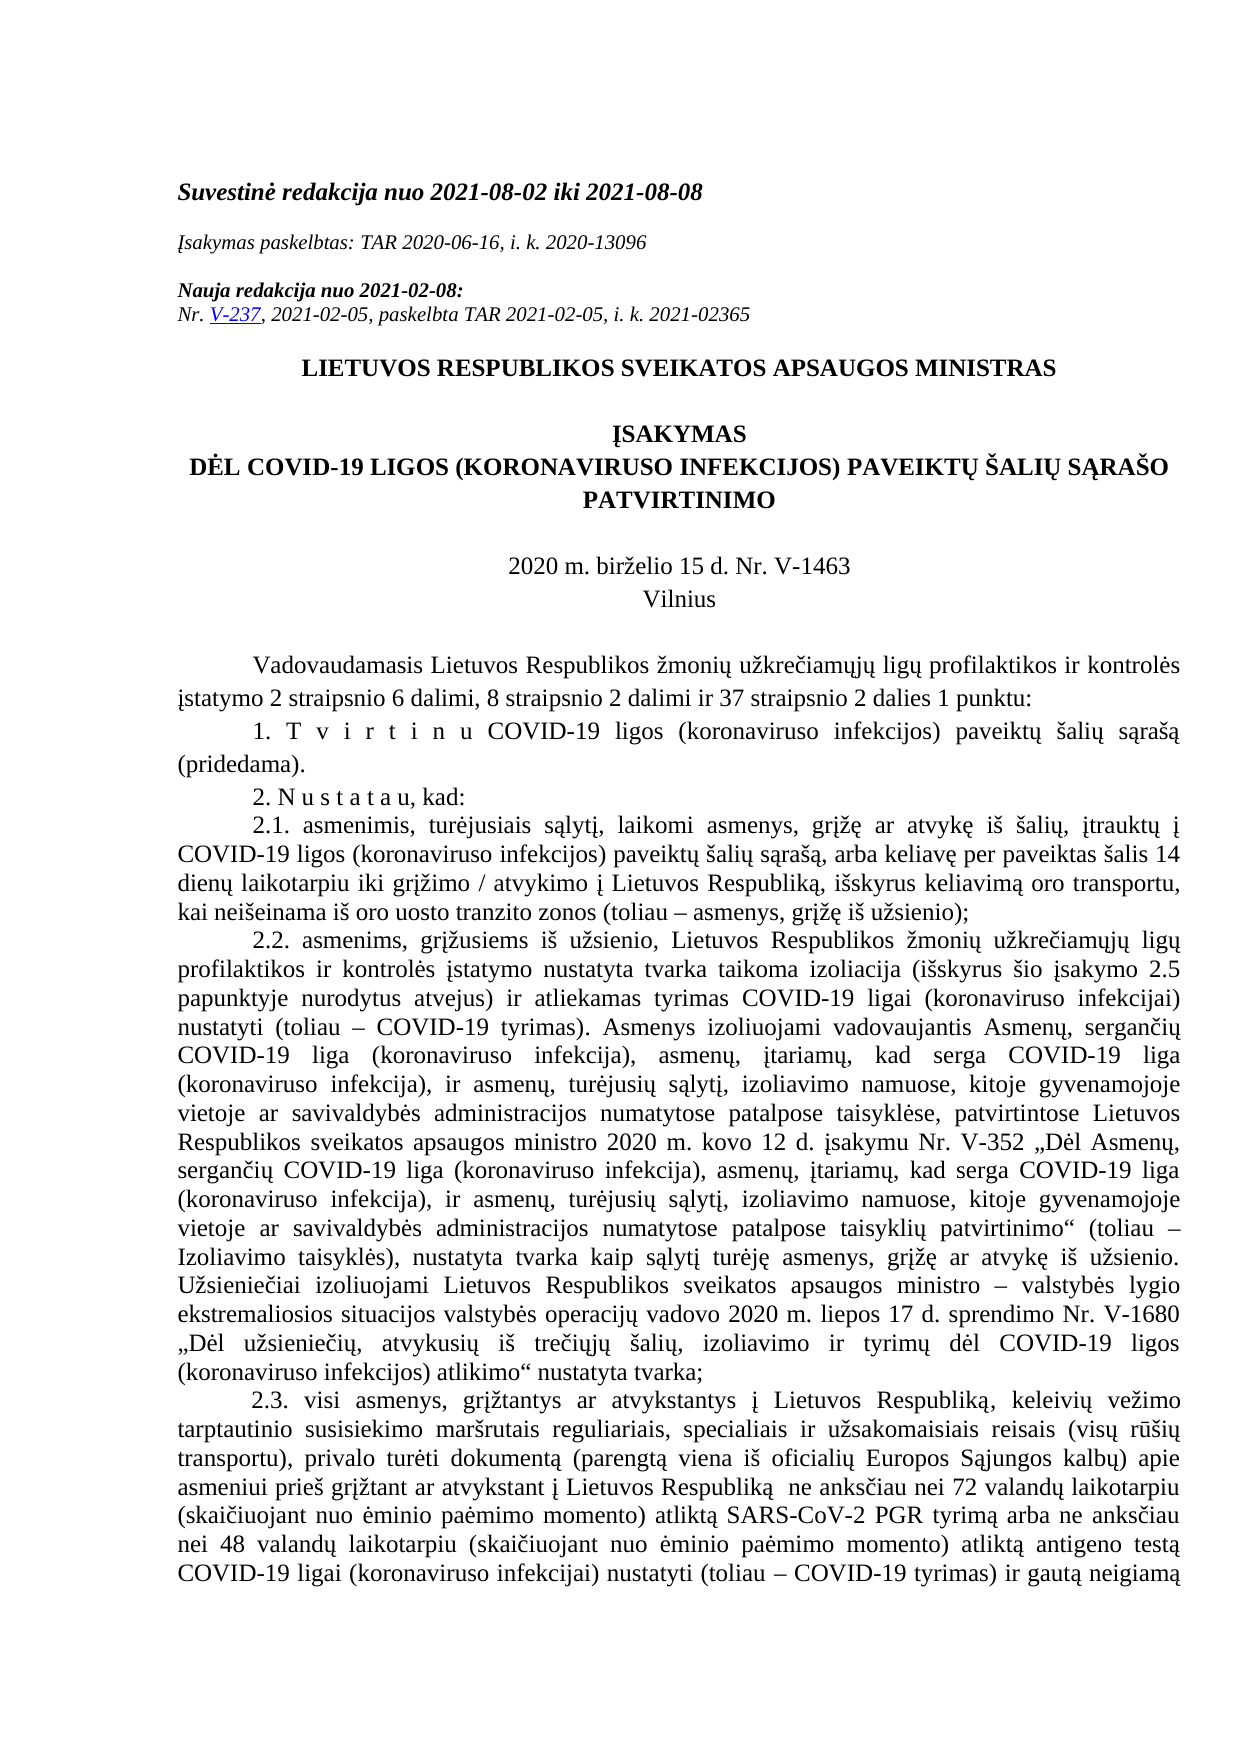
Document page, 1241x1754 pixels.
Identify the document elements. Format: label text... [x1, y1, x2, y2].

text Vadovaudamasis Lietuvos Respublikos žmonių užkrečiamųjų ligų profilaktikos ir kontrolės įstatymo 2 straipsnio 6 dalimi, 8 straipsnio 2 dalimi ir 37 straipsnio 2 dalies 1 punktu: [177, 650, 1181, 712]
text 1. T v i r t i n u COVID-19 ligos (koronaviruso infekcijos) paveiktų šalių sąrašą (pridedama). [177, 716, 1181, 778]
text Nauja redakcija nuo 2021-02-08: [177, 278, 1181, 302]
text 2020 m. birželio 15 d. Nr. V-1463 Vilnius [177, 551, 1181, 612]
text 2. N u s t a t a u, kad: [177, 782, 1181, 811]
text Dėl COVID-19 ligos (koronaviruso infekcijos) paveiktų šalių sąrašo patvirtinimo [177, 452, 1181, 513]
text Nr. V-237, 2021-02-05, paskelbta TAR 2021-02-05, i. k. 2021-02365 [177, 302, 1181, 326]
text ĮSAKYMAS [177, 419, 1181, 447]
text 2.3. visi asmenys, grįžtantys ar atvykstantys į Lietuvos Respubliką, keleivių vežimo tarptautinio susisiekimo maršrutais reguliariais, specialiais ir užsakomaisiais reisais (visų rūšių transportu), privalo turėti dokumentą (parengtą viena iš oficialių Europos Sąjungos kalbų) apie asmeniui prieš grįžtant ar atvykstant į Lietuvos Respubliką ne anksčiau nei 72 valandų laikotarpiu (skaičiuojant nuo ėminio paėmimo momento) atliktą SARS-CoV-2 PGR tyrimą arba ne anksčiau nei 48 valandų laikotarpiu (skaičiuojant nuo ėminio paėmimo momento) atliktą antigeno testą COVID-19 ligai (koronaviruso infekcijai) nustatyti (toliau – COVID-19 tyrimas) ir gautą neigiamą [177, 1386, 1181, 1587]
text 2.1. asmenimis, turėjusiais sąlytį, laikomi asmenys, grįžę ar atvykę iš šalių, įtrauktų į COVID-19 ligos (koronaviruso infekcijos) paveiktų šalių sąrašą, arba keliavę per paveiktas šalis 14 dienų laikotarpiu iki grįžimo / atvykimo į Lietuvos Respubliką, išskyrus keliavimą oro transportu, kai neišeinama iš oro uosto tranzito zonos (toliau – asmenys, grįžę iš užsienio); [177, 811, 1181, 926]
text Įsakymas paskelbtas: TAR 2020-06-16, i. k. 2020-13096 [177, 230, 1181, 254]
text Suvestinė redakcija nuo 2021-08-02 iki 2021-08-08 [177, 177, 1181, 206]
text 2.2. asmenims, grįžusiems iš užsienio, Lietuvos Respublikos žmonių užkrečiamųjų ligų profilaktikos ir kontrolės įstatymo nustatyta tvarka taikoma izoliacija (išskyrus šio įsakymo 2.5 papunktyje nurodytus atvejus) ir atliekamas tyrimas COVID-19 ligai (koronaviruso infekcijai) nustatyti (toliau – COVID-19 tyrimas). Asmenys izoliuojami vadovaujantis Asmenų, sergančių COVID-19 liga (koronaviruso infekcija), asmenų, įtariamų, kad serga COVID-19 liga (koronaviruso infekcija), ir asmenų, turėjusių sąlytį, izoliavimo namuose, kitoje gyvenamojoje vietoje ar savivaldybės administracijos numatytose patalpose taisyklėse, patvirtintose Lietuvos Respublikos sveikatos apsaugos ministro 2020 m. kovo 12 d. įsakymu Nr. V-352 „Dėl Asmenų, sergančių COVID-19 liga (koronaviruso infekcija), asmenų, įtariamų, kad serga COVID-19 liga (koronaviruso infekcija), ir asmenų, turėjusių sąlytį, izoliavimo namuose, kitoje gyvenamojoje vietoje ar savivaldybės administracijos numatytose patalpose taisyklių patvirtinimo“ (toliau – Izoliavimo taisyklės), nustatyta tvarka kaip sąlytį turėję asmenys, grįžę ar atvykę iš užsienio. Užsieniečiai izoliuojami Lietuvos Respublikos sveikatos apsaugos ministro – valstybės lygio ekstremaliosios situacijos valstybės operacijų vadovo 2020 m. liepos 17 d. sprendimo Nr. V-1680 „Dėl užsieniečių, atvykusių iš trečiųjų šalių, izoliavimo ir tyrimų dėl COVID-19 ligos (koronaviruso infekcijos) atlikimo“ nustatyta tvarka; [177, 926, 1181, 1386]
text LIETUVOS RESPUBLIKOS SVEIKATOS APSAUGOS MINISTRAS [177, 353, 1181, 381]
